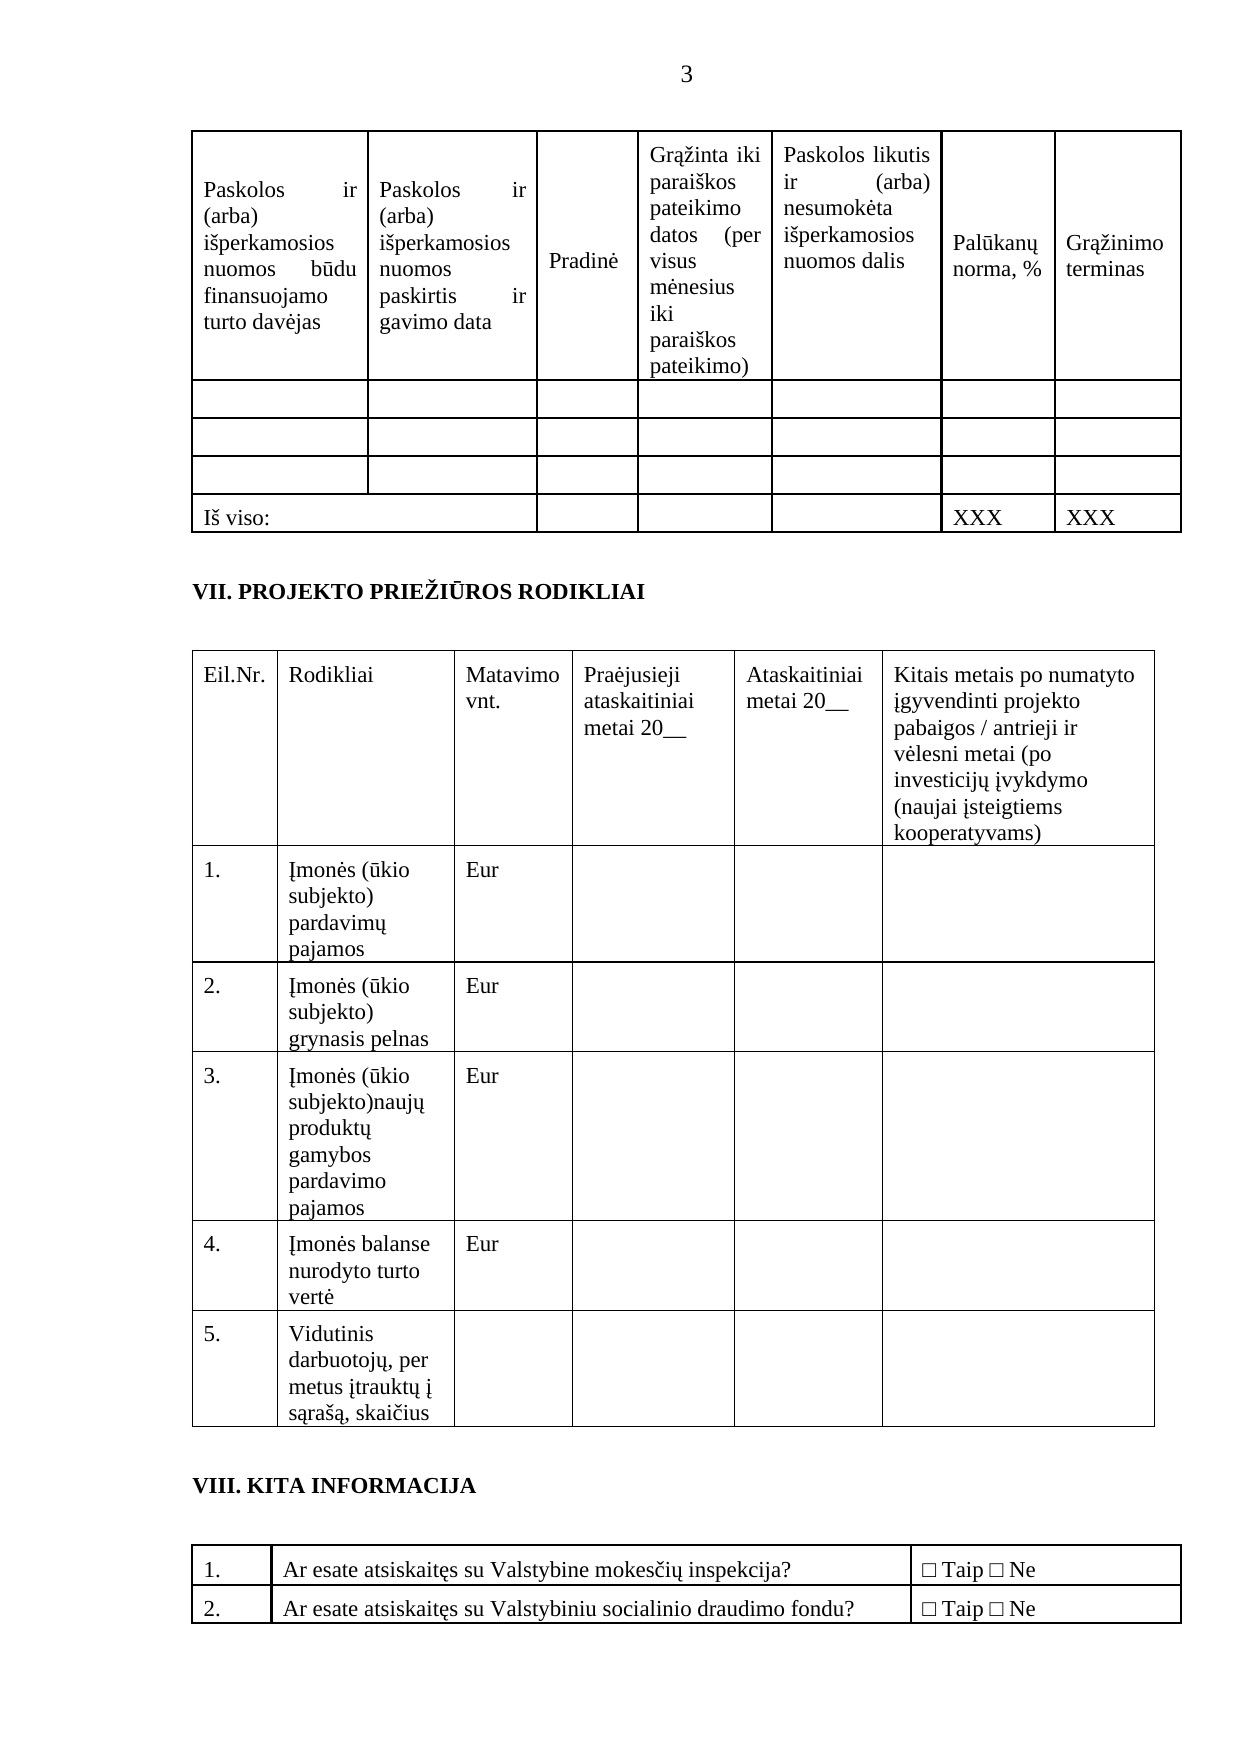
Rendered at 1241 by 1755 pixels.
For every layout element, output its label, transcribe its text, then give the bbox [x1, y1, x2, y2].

table_cell [735, 1221, 882, 1309]
table_cell [773, 381, 940, 417]
table_cell Eur [455, 963, 572, 1051]
table_cell 3. [193, 1052, 277, 1220]
table_header Paskolos ir (arba) išperkamosios nuomos paskirtis ir gavimo data [369, 132, 536, 379]
table_cell [573, 1221, 734, 1309]
table_cell [538, 495, 637, 531]
table_cell [773, 457, 940, 493]
table_cell XXX [1056, 495, 1180, 531]
table_header Eil.Nr. [193, 651, 277, 845]
table_cell [573, 846, 734, 961]
table_cell Paskolos likutis ir (arba) nesumokėta išperkamosios nuomos dalis [773, 132, 940, 379]
table_cell [773, 419, 940, 455]
table_header Palūkanų norma, % [943, 132, 1054, 379]
table_cell [639, 457, 771, 493]
table_cell [735, 1052, 882, 1220]
table_cell [883, 963, 1154, 1051]
table_cell [193, 381, 367, 417]
table_cell Įmonės (ūkio subjekto) pardavimų pajamos [278, 846, 454, 961]
table_header Kitais metais po numatyto įgyvendinti projekto pabaigos / antrieji ir vėlesni metai (po investicijų įvykdymo (naujai įsteigtiems kooperatyvams) [883, 651, 1154, 845]
table_header 1. [193, 1546, 270, 1584]
table_cell Įmonės (ūkio subjekto)naujų produktų gamybos pardavimo pajamos [278, 1052, 454, 1220]
text VIII. KITA INFORMACIJA [192, 1472, 1181, 1498]
table_cell [773, 495, 940, 531]
table_cell [883, 1221, 1154, 1309]
table_cell [639, 419, 771, 455]
table_cell [455, 1311, 572, 1426]
table_cell [735, 846, 882, 961]
table_cell 5. [193, 1311, 277, 1426]
table_cell Eur [455, 1052, 572, 1220]
table_cell 2. [193, 963, 277, 1051]
table_cell [369, 457, 536, 493]
table_cell [883, 1052, 1154, 1220]
table_header Matavimo vnt. [455, 651, 572, 845]
table_cell Iš viso: [193, 495, 368, 531]
table_cell [538, 419, 637, 455]
table_header Praėjusieji ataskaitiniai metai 20__ [573, 651, 734, 845]
table_cell [538, 457, 637, 493]
table_cell [193, 419, 367, 455]
table_cell Eur [455, 1221, 572, 1309]
table_cell [193, 457, 367, 493]
table_cell [943, 457, 1054, 493]
table_cell [943, 419, 1054, 455]
table_cell [573, 1311, 734, 1426]
table_cell [573, 963, 734, 1051]
table_cell 1. [193, 846, 277, 961]
table_cell [639, 495, 771, 531]
table_cell [538, 381, 637, 417]
table_cell Eur [455, 846, 572, 961]
table_cell [1056, 419, 1180, 455]
text VII. PROJEKTO PRIEŽIŪROS RODIKLIAI [192, 578, 1181, 605]
table_cell Vidutinis darbuotojų, per metus įtrauktų į sąrašą, skaičius [278, 1311, 454, 1426]
table_header Ar esate atsiskaitęs su Valstybine mokesčių inspekcija? [273, 1546, 910, 1584]
table_header □ Taip □ Ne [912, 1546, 1180, 1584]
table_header Ataskaitiniai metai 20__ [735, 651, 882, 845]
table_header Grąžinimo terminas [1056, 132, 1180, 379]
table_cell [369, 419, 536, 455]
table_cell [883, 846, 1154, 961]
table_cell □ Taip □ Ne [912, 1586, 1180, 1622]
table_cell Grąžinta iki paraiškos pateikimo datos (per visus mėnesius iki paraiškos pateikimo) [639, 132, 771, 379]
table_cell [943, 381, 1054, 417]
table_cell [883, 1311, 1154, 1426]
table_cell [735, 963, 882, 1051]
table_cell [1056, 457, 1180, 493]
table_cell Ar esate atsiskaitęs su Valstybiniu socialinio draudimo fondu? [273, 1586, 910, 1622]
table_cell [369, 381, 536, 417]
table_cell [639, 381, 771, 417]
table_header Paskolos ir (arba) išperkamosios nuomos būdu finansuojamo turto davėjas [193, 132, 367, 379]
table_cell [1056, 381, 1180, 417]
table_cell [735, 1311, 882, 1426]
table_cell 4. [193, 1221, 277, 1309]
table_cell [573, 1052, 734, 1220]
table_cell Pradinė [538, 132, 637, 379]
table_cell XXX [943, 495, 1054, 531]
table_cell 2. [193, 1586, 270, 1622]
table_header Rodikliai [278, 651, 454, 845]
table_cell Įmonės (ūkio subjekto) grynasis pelnas [278, 963, 454, 1051]
table_cell Įmonės balanse nurodyto turto vertė [278, 1221, 454, 1309]
table_cell [368, 495, 536, 531]
